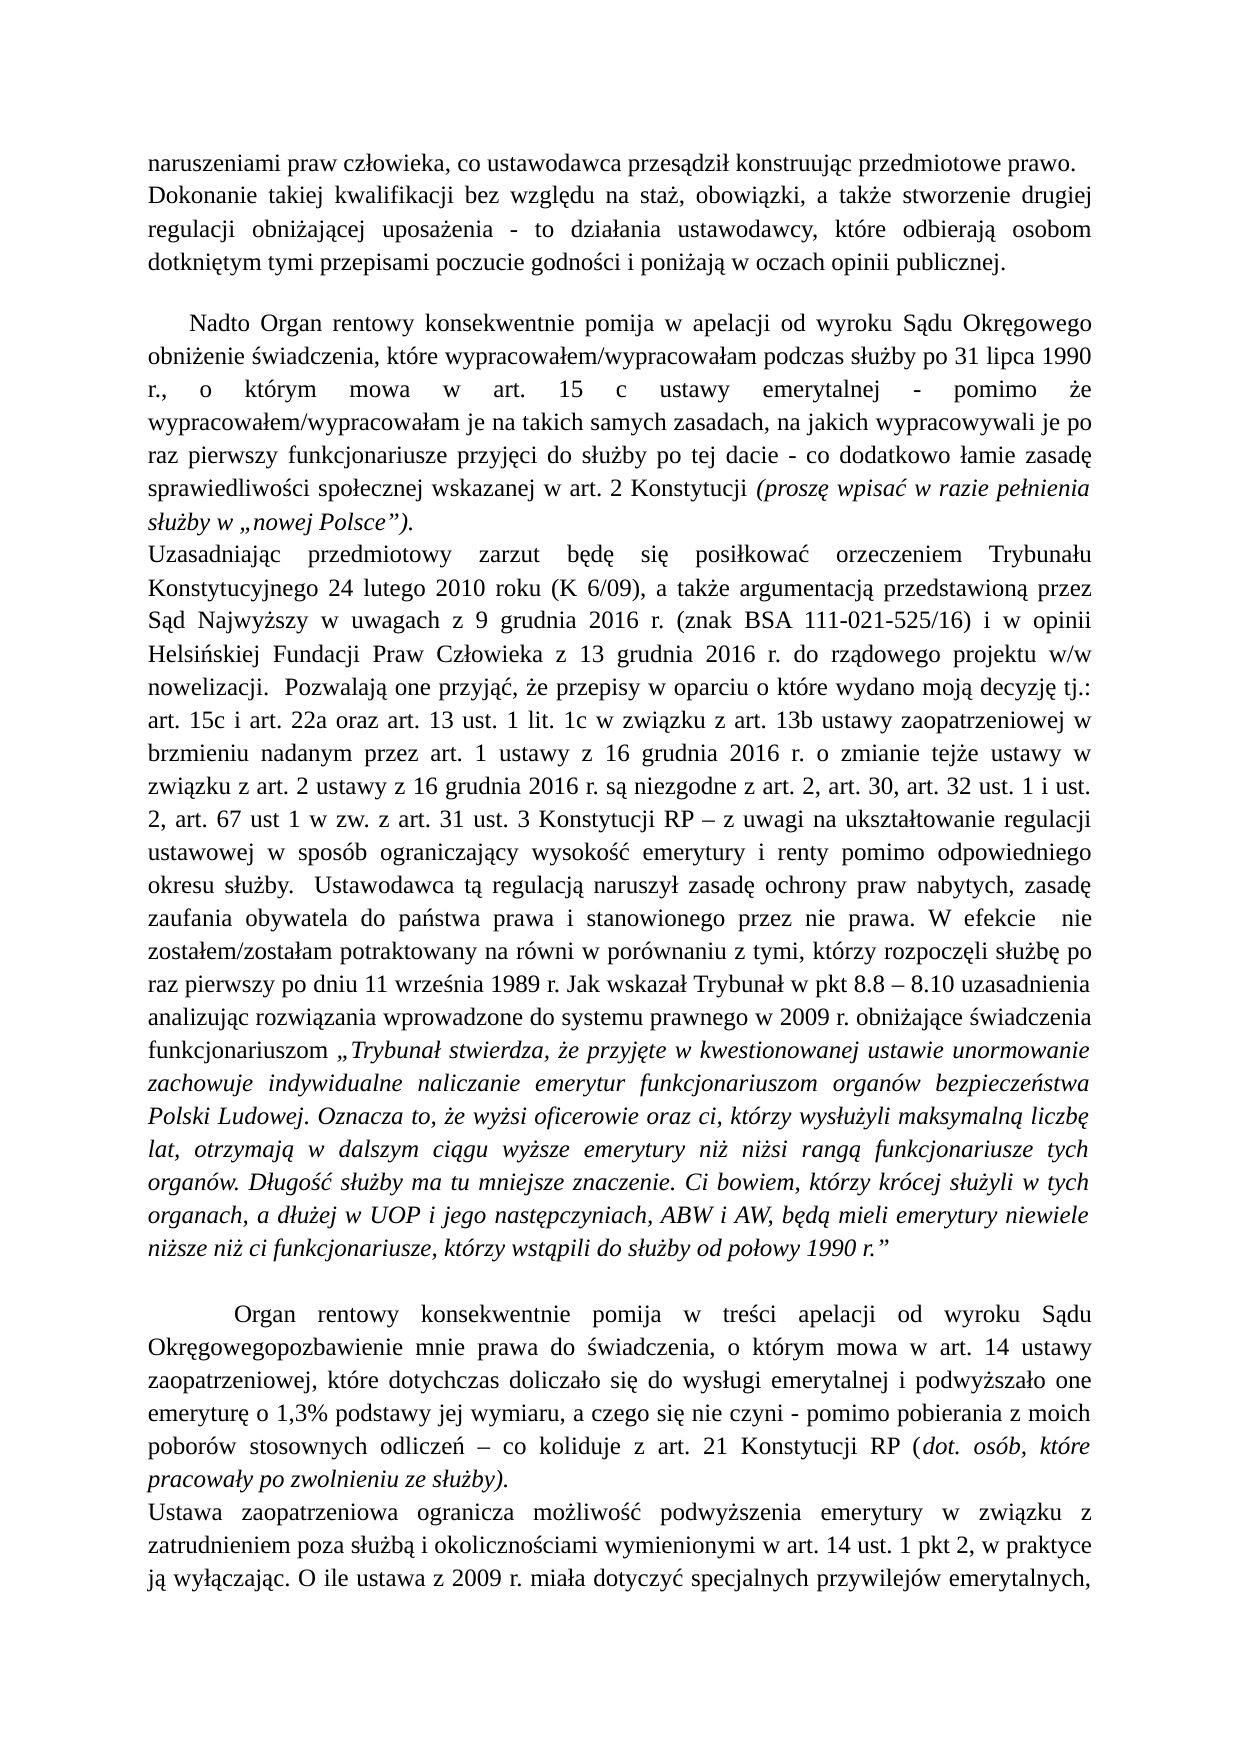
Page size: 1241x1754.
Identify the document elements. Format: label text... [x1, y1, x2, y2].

text Nadto Organ rentowy konsekwentnie pomija w apelacji od wyroku Sądu Okręgowego obniżenie świadczenia, które wypracowałem/wypracowałam podczas służby po 31 lipca 1990 r., o którym mowa w art. 15 c ustawy emerytalnej - pomimo że wypracowałem/wypracowałam je na takich samych zasadach, na jakich wypracowywali je po raz pierwszy funkcjonariusze przyjęci do służby po tej dacie - co dodatkowo łamie zasadę sprawiedliwości społecznej wskazanej w art. 2 Konstytucji (proszę wpisać w razie pełnienia służby w „nowej Polsce”). [148, 308, 1093, 535]
text naruszeniami praw człowieka, co ustawodawca przesądził konstruując przedmiotowe prawo. [148, 148, 1093, 176]
text Dokonanie takiej kwalifikacji bez względu na staż, obowiązki, a także stworzenie drugiej regulacji obniżającej uposażenia - to działania ustawodawcy, które odbierają osobom dotkniętym tymi przepisami poczucie godności i poniżają w oczach opinii publicznej. [148, 181, 1093, 275]
text Uzasadniając przedmiotowy zarzut będę się posiłkować orzeczeniem Trybunału Konstytucyjnego 24 lutego 2010 roku (K 6/09), a także argumentacją przedstawioną przez Sąd Najwyższy w uwagach z 9 grudnia 2016 r. (znak BSA 111-021-525/16) i w opinii Helsińskiej Fundacji Praw Człowieka z 13 grudnia 2016 r. do rządowego projektu w/w nowelizacji. Pozwalają one przyjąć, że przepisy w oparciu o które wydano moją decyzję tj.: art. 15c i art. 22a oraz art. 13 ust. 1 lit. 1c w związku z art. 13b ustawy zaopatrzeniowej w brzmieniu nadanym przez art. 1 ustawy z 16 grudnia 2016 r. o zmianie tejże ustawy w związku z art. 2 ustawy z 16 grudnia 2016 r. są niezgodne z art. 2, art. 30, art. 32 ust. 1 i ust. 2, art. 67 ust 1 w zw. z art. 31 ust. 3 Konstytucji RP – z uwagi na ukształtowanie regulacji ustawowej w sposób ograniczający wysokość emerytury i renty pomimo odpowiedniego okresu służby. Ustawodawca tą regulacją naruszył zasadę ochrony praw nabytych, zasadę zaufania obywatela do państwa prawa i stanowionego przez nie prawa. W efekcie nie zostałem/zostałam potraktowany na równi w porównaniu z tymi, którzy rozpoczęli służbę po raz pierwszy po dniu 11 września 1989 r. Jak wskazał Trybunał w pkt 8.8 – 8.10 uzasadnienia analizując rozwiązania wprowadzone do systemu prawnego w 2009 r. obniżające świadczenia funkcjonariuszom „Trybunał stwierdza, że przyjęte w kwestionowanej ustawie unormowanie zachowuje indywidualne naliczanie emerytur funkcjonariuszom organów bezpieczeństwa Polski Ludowej. Oznacza to, że wyżsi oficerowie oraz ci, którzy wysłużyli maksymalną liczbę lat, otrzymają w dalszym ciągu wyższe emerytury niż niżsi rangą funkcjonariusze tych organów. Długość służby ma tu mniejsze znaczenie. Ci bowiem, którzy krócej służyli w tych organach, a dłużej w UOP i jego następczyniach, ABW i AW, będą mieli emerytury niewiele niższe niż ci funkcjonariusze, którzy wstąpili do służby od połowy 1990 r.” [148, 539, 1093, 1262]
text Ustawa zaopatrzeniowa ogranicza możliwość podwyższenia emerytury w związku z zatrudnieniem poza służbą i okolicznościami wymienionymi w art. 14 ust. 1 pkt 2, w praktyce ją wyłączając. O ile ustawa z 2009 r. miała dotyczyć specjalnych przywilejów emerytalnych, [148, 1497, 1093, 1592]
text Organ rentowy konsekwentnie pomija w treści apelacji od wyroku Sądu Okręgowegopozbawienie mnie prawa do świadczenia, o którym mowa w art. 14 ustawy zaopatrzeniowej, które dotychczas doliczało się do wysługi emerytalnej i podwyższało one emeryturę o 1,3% podstawy jej wymiaru, a czego się nie czyni - pomimo pobierania z moich poborów stosownych odliczeń – co koliduje z art. 21 Konstytucji RP (dot. osób, które pracowały po zwolnieniu ze służby). [148, 1299, 1093, 1493]
